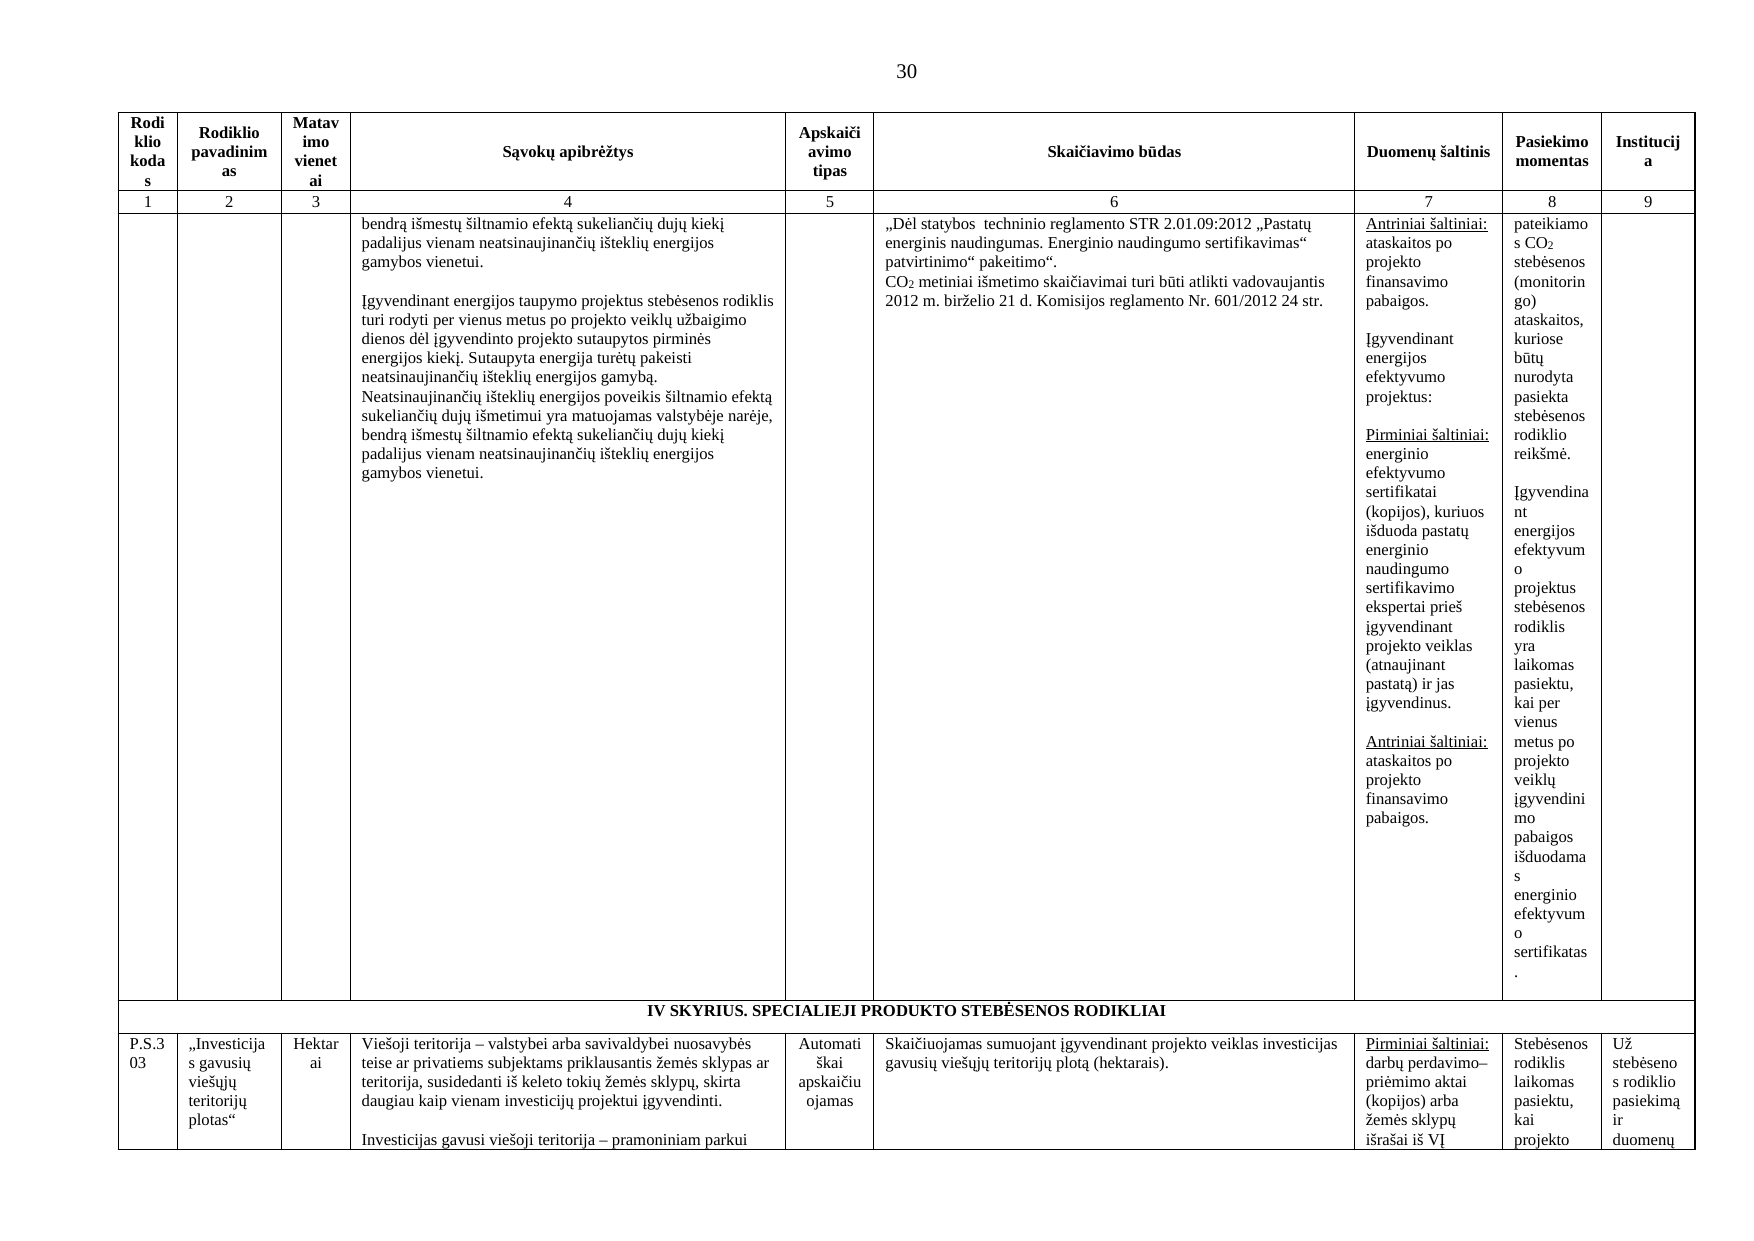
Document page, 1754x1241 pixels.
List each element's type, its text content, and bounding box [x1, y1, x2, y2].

table_cell [178, 214, 281, 1000]
table_cell Pirminiai šaltiniai: darbų perdavimo–priėmimo aktai (kopijos) arba žemės sklypų išrašai iš VĮ [1355, 1034, 1502, 1148]
table_header Matavimo vienetai [282, 113, 350, 189]
table_cell IV SKYRIUS. SPECIALIEJI PRODUKTO STEBĖSENOS RODIKLIAI [119, 1001, 1694, 1032]
table_header Sąvokų apibrėžtys [351, 113, 785, 189]
table_header Pasiekimo momentas [1503, 113, 1601, 189]
table_cell 8 [1503, 191, 1601, 213]
table_cell bendrą išmestų šiltnamio efektą sukeliančių dujų kiekį padalijus vienam neatsinaujinančių išteklių energijos gamybos vienetui. Įgyvendinant energijos taupymo projektus stebėsenos rodiklis turi rodyti per vienus metus po projekto veiklų užbaigimo dienos dėl įgyvendinto projekto sutaupytos pirminės energijos kiekį. Sutaupyta energija turėtų pakeisti neatsinaujinančių išteklių energijos gamybą. Neatsinaujinančių išteklių energijos poveikis šiltnamio efektą sukeliančių dujų išmetimui yra matuojamas valstybėje narėje, bendrą išmestų šiltnamio efektą sukeliančių dujų kiekį padalijus vienam neatsinaujinančių išteklių energijos gamybos vienetui. [351, 214, 785, 1000]
table_header Rodiklio pavadinimas [178, 113, 281, 189]
table_header Institucija [1602, 113, 1694, 189]
table_cell [1602, 214, 1694, 1000]
table_cell 5 [786, 191, 873, 213]
table_cell Stebėsenos rodiklis laikomas pasiektu, kai projekto [1503, 1034, 1601, 1148]
table_cell [786, 214, 873, 1000]
table_cell 3 [282, 191, 350, 213]
table_cell 4 [351, 191, 785, 213]
table_cell „Investicijas gavusių viešųjų teritorijų plotas“ [178, 1034, 281, 1148]
table_cell „Dėl statybos techninio reglamento STR 2.01.09:2012 „Pastatų energinis naudingumas. Energinio naudingumo sertifikavimas“ patvirtinimo“ pakeitimo“. CO2 metiniai išmetimo skaičiavimai turi būti atlikti vadovaujantis 2012 m. birželio 21 d. Komisijos reglamento Nr. 601/2012 24 str. [874, 214, 1354, 1000]
table_cell [119, 214, 177, 1000]
table_header Rodiklio kodas [119, 113, 177, 189]
table_cell Už stebėsenos rodiklio pasiekimą ir duomenų [1602, 1034, 1694, 1148]
table_cell P.S.303 [119, 1034, 177, 1148]
table_cell 9 [1602, 191, 1694, 213]
table_cell 6 [874, 191, 1354, 213]
table_header Skaičiavimo būdas [874, 113, 1354, 189]
table_cell 1 [119, 191, 177, 213]
table_header Apskaičiavimo tipas [786, 113, 873, 189]
table_cell [282, 214, 350, 1000]
table_cell Automatiškai apskaičiuojamas [786, 1034, 873, 1148]
table_cell pateikiamos CO2 stebėsenos (monitoringo) ataskaitos, kuriose būtų nurodyta pasiekta stebėsenos rodiklio reikšmė. Įgyvendinant energijos efektyvumo projektus stebėsenos rodiklis yra laikomas pasiektu, kai per vienus metus po projekto veiklų įgyvendinimo pabaigos išduodamas energinio efektyvumo sertifikatas. [1503, 214, 1601, 1000]
table_header Duomenų šaltinis [1355, 113, 1502, 189]
table_cell 2 [178, 191, 281, 213]
table_cell Hektarai [282, 1034, 350, 1148]
table_cell Viešoji teritorija – valstybei arba savivaldybei nuosavybės teise ar privatiems subjektams priklausantis žemės sklypas ar teritorija, susidedanti iš keleto tokių žemės sklypų, skirta daugiau kaip vienam investicijų projektui įgyvendinti. Investicijas gavusi viešoji teritorija – pramoniniam parkui [351, 1034, 785, 1148]
table_cell 7 [1355, 191, 1502, 213]
table_cell Antriniai šaltiniai: ataskaitos po projekto finansavimo pabaigos. Įgyvendinant energijos efektyvumo projektus: Pirminiai šaltiniai: energinio efektyvumo sertifikatai (kopijos), kuriuos išduoda pastatų energinio naudingumo sertifikavimo ekspertai prieš įgyvendinant projekto veiklas (atnaujinant pastatą) ir jas įgyvendinus. Antriniai šaltiniai: ataskaitos po projekto finansavimo pabaigos. [1355, 214, 1502, 1000]
table_cell Skaičiuojamas sumuojant įgyvendinant projekto veiklas investicijas gavusių viešųjų teritorijų plotą (hektarais). [874, 1034, 1354, 1148]
